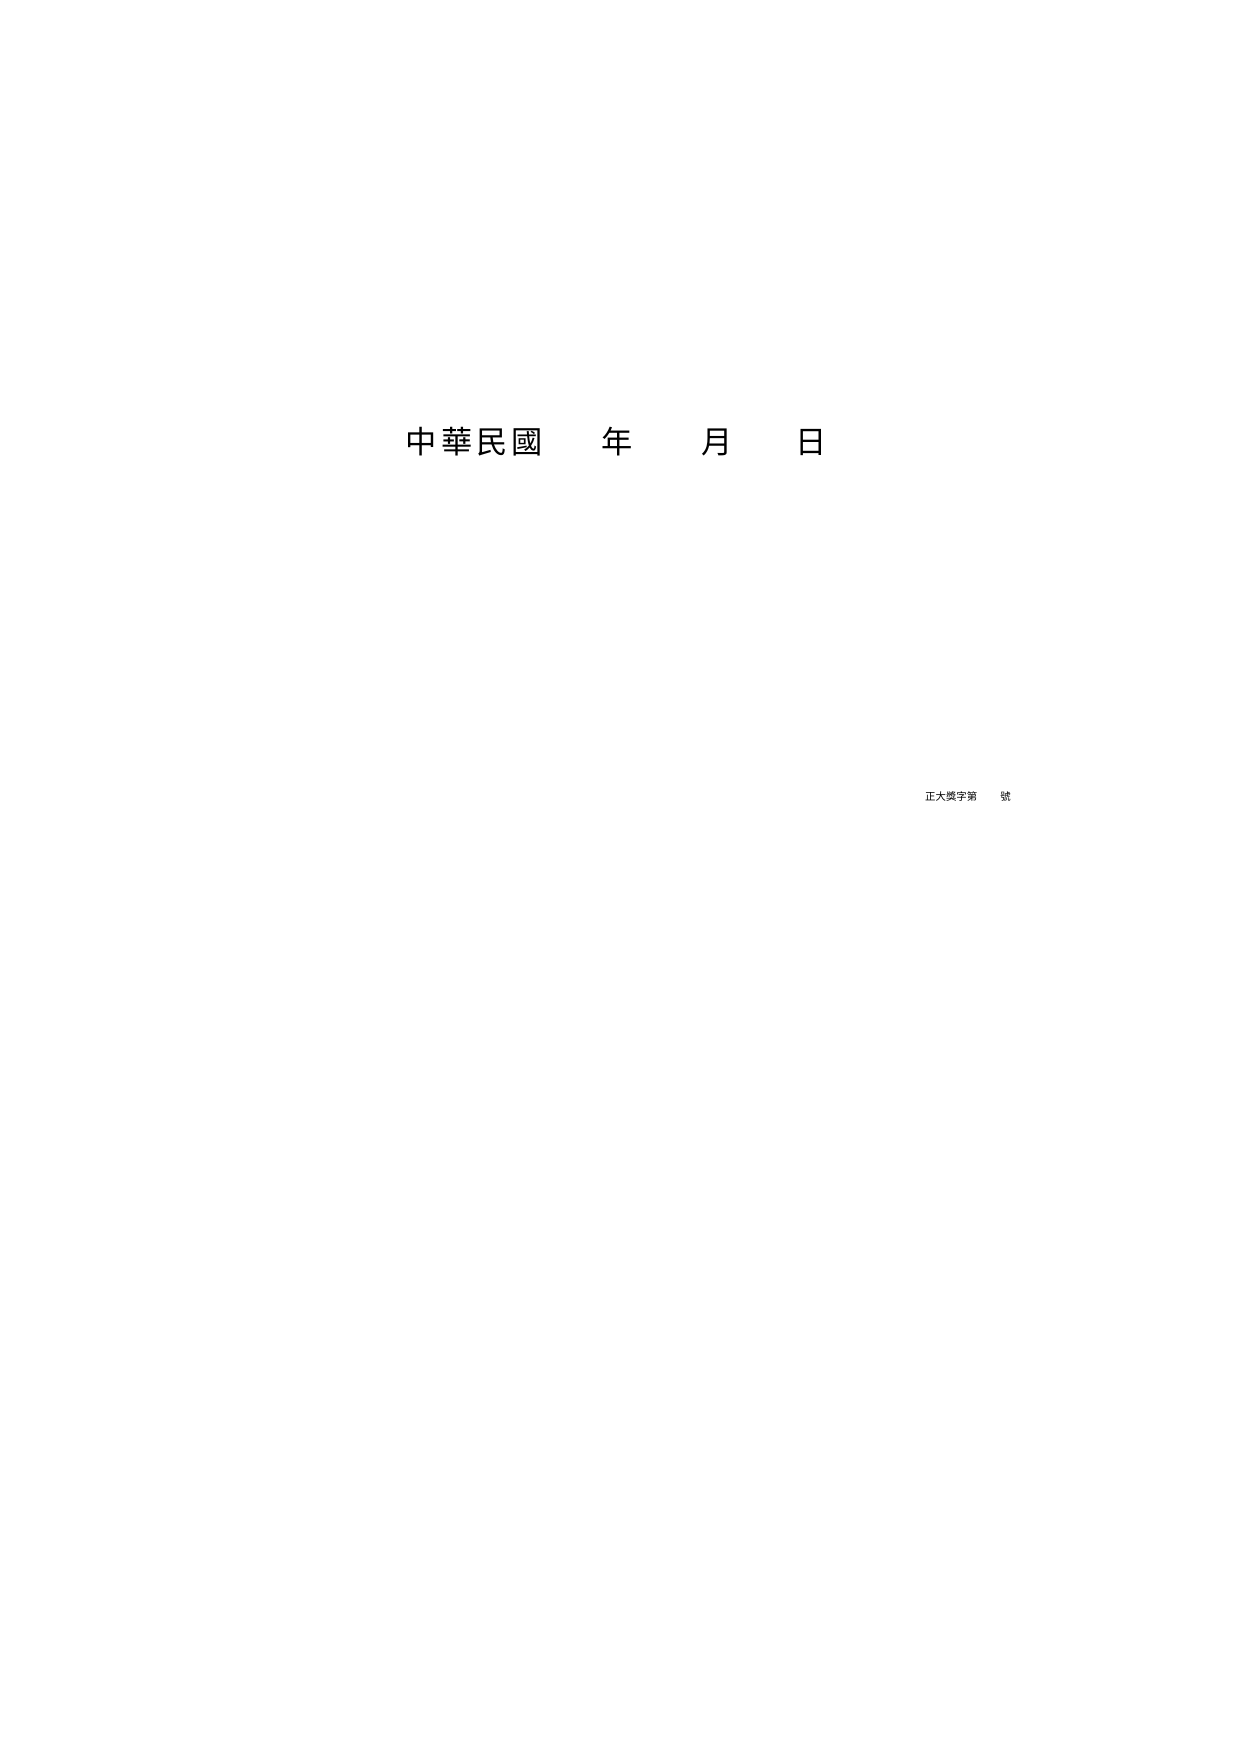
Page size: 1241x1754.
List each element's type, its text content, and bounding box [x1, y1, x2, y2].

text 中華民國 年 月 日 [222, 396, 1011, 471]
text 正大獎字第 號 [222, 771, 1011, 809]
